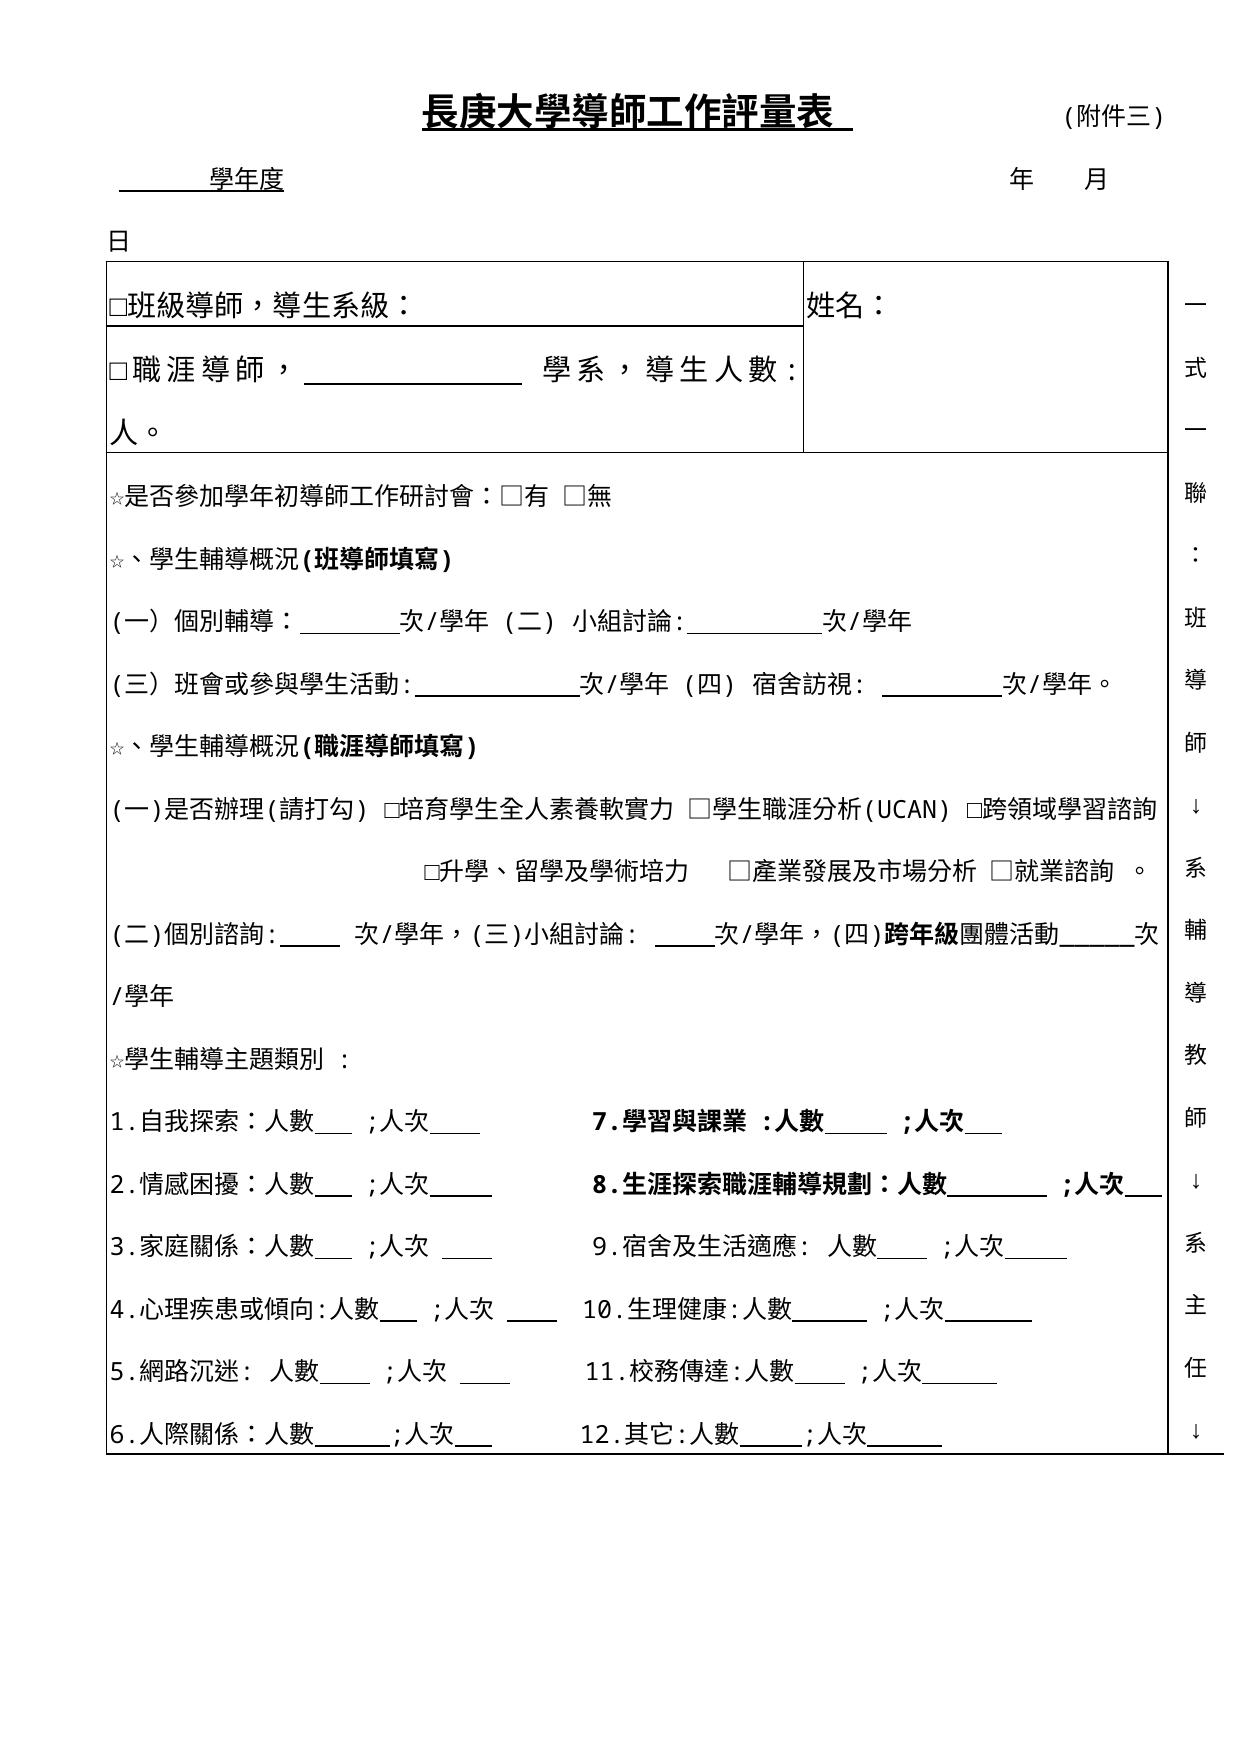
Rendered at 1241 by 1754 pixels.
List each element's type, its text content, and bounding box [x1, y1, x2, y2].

table_header 一 式 一 聯 ： 班 導 師 ↓ 系 輔 導 教 師 ↓ 系 主 任 ↓ [1169, 261, 1224, 1453]
table_cell ☆是否參加學年初導師工作研討會：□有 □無 ☆、學生輔導概況(班導師填寫) (一）個別輔導： 次/學年 (二) 小組討論: 次/學年 (三）班會或參與學生活動: 次/學年 (四) 宿舍訪視: 次/學年。 ☆、學生輔導概況(職涯導師填寫) (一)是否辦理(請打勾) □培育學生全人素養軟實力 □學生職涯分析(UCAN) □跨領域學習諮詢 □升學、留學及學術培力 □產業發展及市場分析 □就業諮詢 。 (二)個別諮詢: 次/學年，(三)小組討論: 次/學年，(四)跨年級團體活動_____次/學年 ☆學生輔導主題類別 : 1.自我探索：人數 ;人次 7.學習與課業 :人數 ;人次 2.情感困擾：人數 ;人次 8.生涯探索職涯輔導規劃：人數 ;人次 3.家庭關係：人數 ;人次 9.宿舍及生活適應: 人數 ;人次 4.心理疾患或傾向:人數 ;人次 10.生理健康:人數 ;人次 5.網路沉迷: 人數 ;人次 11.校務傳達:人數 ;人次 6.人際關係：人數 ;人次 12.其它:人數 ;人次 [107, 453, 1167, 1453]
text 學年度 年 月 日 [106, 136, 1156, 261]
text 長庚大學導師工作評量表 (附件三) [106, 82, 1169, 136]
table_cell □職涯導師， 學系，導生人數: 人。 [107, 327, 803, 451]
table_header □班級導師，導生系級： [107, 262, 803, 325]
table_header 姓名： [804, 262, 1167, 451]
